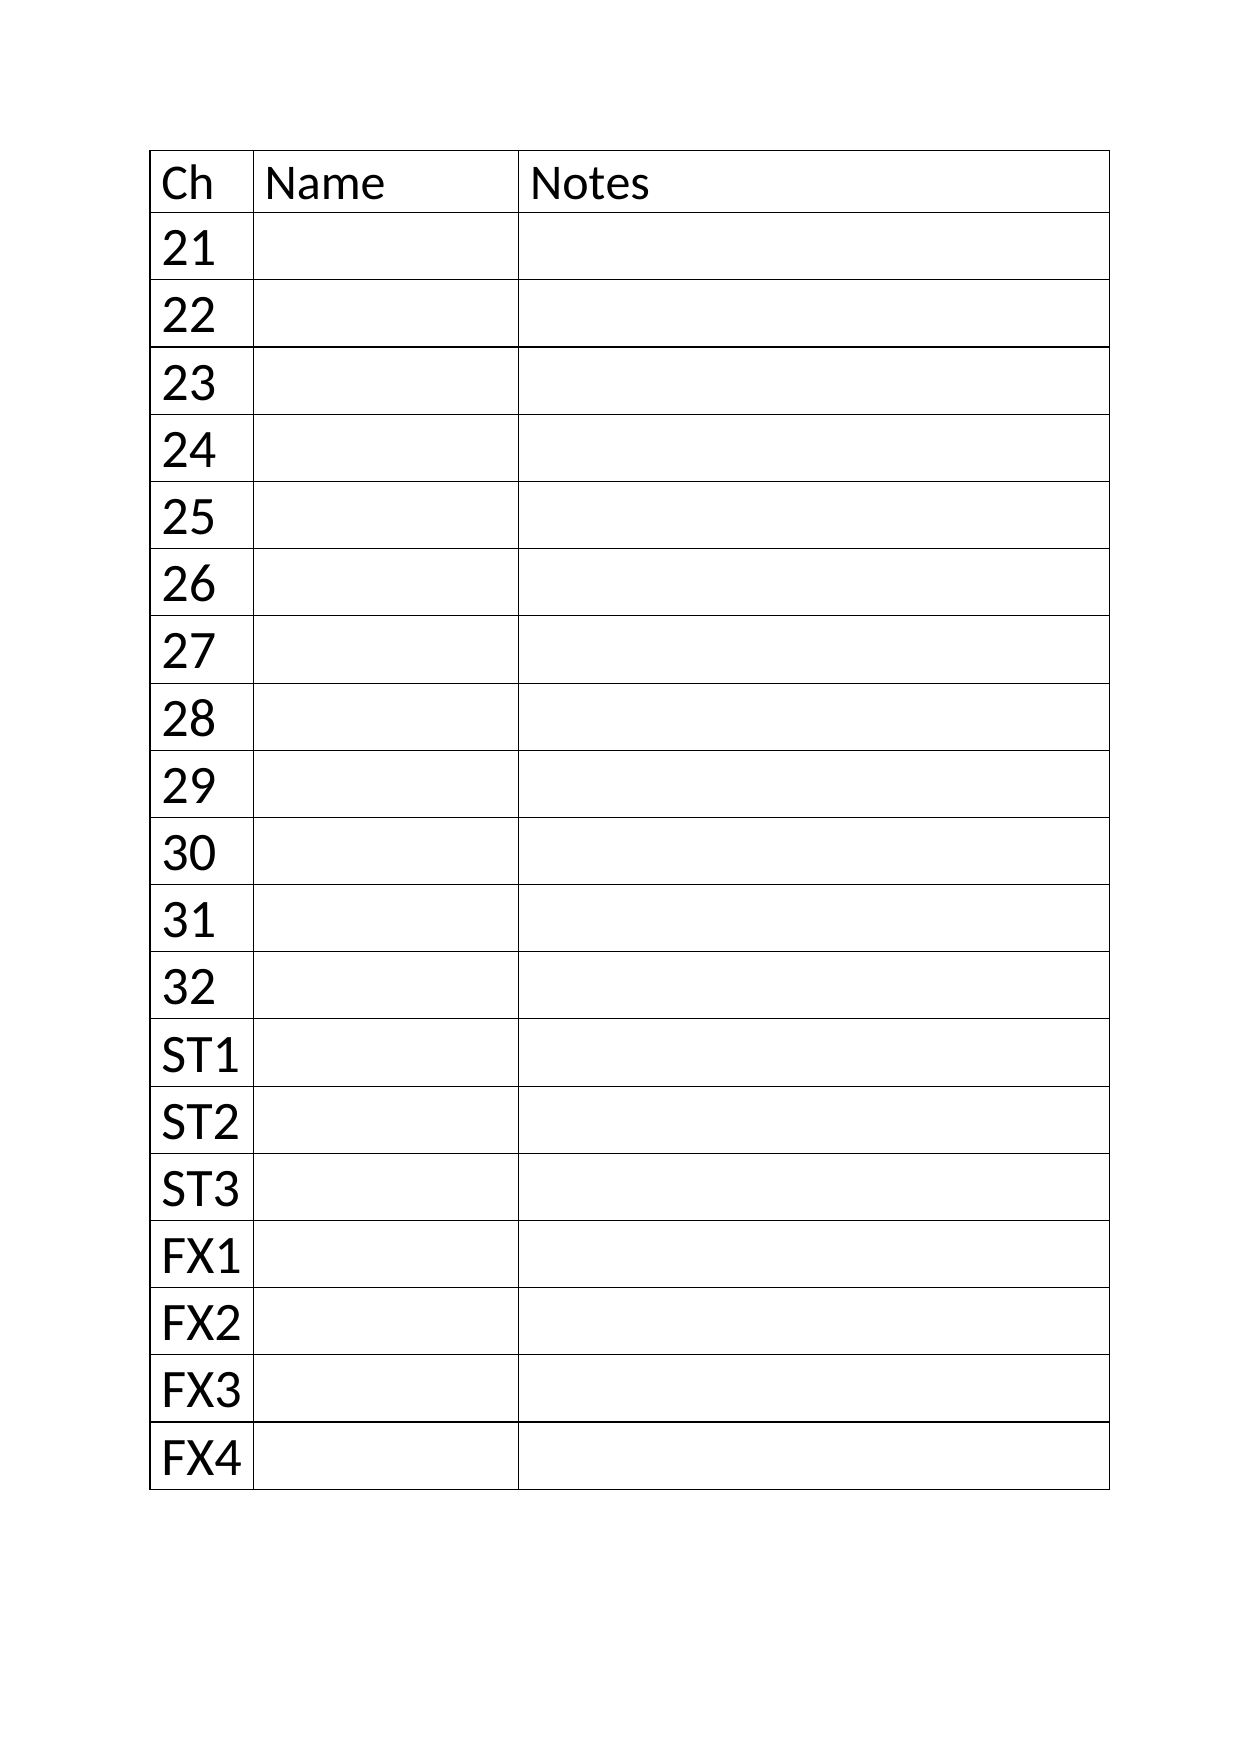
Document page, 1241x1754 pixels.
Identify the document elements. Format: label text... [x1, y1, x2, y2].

table_cell 31 [151, 885, 253, 951]
table_cell [254, 549, 518, 615]
table_cell [254, 885, 518, 951]
table_cell [254, 415, 518, 481]
table_cell [254, 684, 518, 749]
table_cell 30 [151, 818, 253, 884]
table_cell [519, 1087, 1109, 1153]
table_cell [254, 213, 518, 279]
table_cell [254, 1087, 518, 1153]
table_cell [519, 549, 1109, 615]
table_cell [519, 1221, 1109, 1287]
table_cell [254, 348, 518, 414]
table_cell [519, 1154, 1109, 1220]
table_cell [254, 1154, 518, 1220]
table_cell [519, 751, 1109, 817]
table_cell [254, 482, 518, 548]
table_cell Notes [519, 151, 1109, 212]
table_cell 29 [151, 751, 253, 817]
table_cell [519, 1019, 1109, 1086]
table_cell FX3 [151, 1355, 253, 1421]
table_cell [519, 482, 1109, 548]
table_cell 32 [151, 952, 253, 1018]
table_cell [254, 818, 518, 884]
table_cell ST3 [151, 1154, 253, 1220]
table_cell 26 [151, 549, 253, 615]
table_cell [519, 280, 1109, 346]
table_cell [254, 280, 518, 346]
table_cell [519, 415, 1109, 481]
table_cell 27 [151, 616, 253, 682]
table_cell [254, 1355, 518, 1421]
table_cell [254, 1221, 518, 1287]
table_cell FX4 [151, 1423, 253, 1489]
table_cell [519, 952, 1109, 1018]
table_cell 21 [151, 213, 253, 279]
table_cell FX1 [151, 1221, 253, 1287]
table_cell [254, 1019, 518, 1086]
table_cell 22 [151, 280, 253, 346]
table_cell [519, 348, 1109, 414]
table_cell ST1 [151, 1019, 253, 1086]
table_cell [254, 1423, 518, 1489]
table_cell 28 [151, 684, 253, 749]
table_cell ST2 [151, 1087, 253, 1153]
table_cell [519, 616, 1109, 682]
table_cell 23 [151, 348, 253, 414]
table_cell [254, 952, 518, 1018]
table_cell [254, 616, 518, 682]
table_cell [519, 1355, 1109, 1421]
table_cell [519, 213, 1109, 279]
table_cell 25 [151, 482, 253, 548]
table_cell FX2 [151, 1288, 253, 1354]
table_cell [254, 1288, 518, 1354]
table_cell [519, 885, 1109, 951]
table_cell Ch [151, 151, 253, 212]
table_cell [519, 818, 1109, 884]
table_cell [254, 751, 518, 817]
table_cell 24 [151, 415, 253, 481]
table_cell Name [254, 151, 518, 212]
table_cell [519, 684, 1109, 749]
table_cell [519, 1423, 1109, 1489]
table_cell [519, 1288, 1109, 1354]
